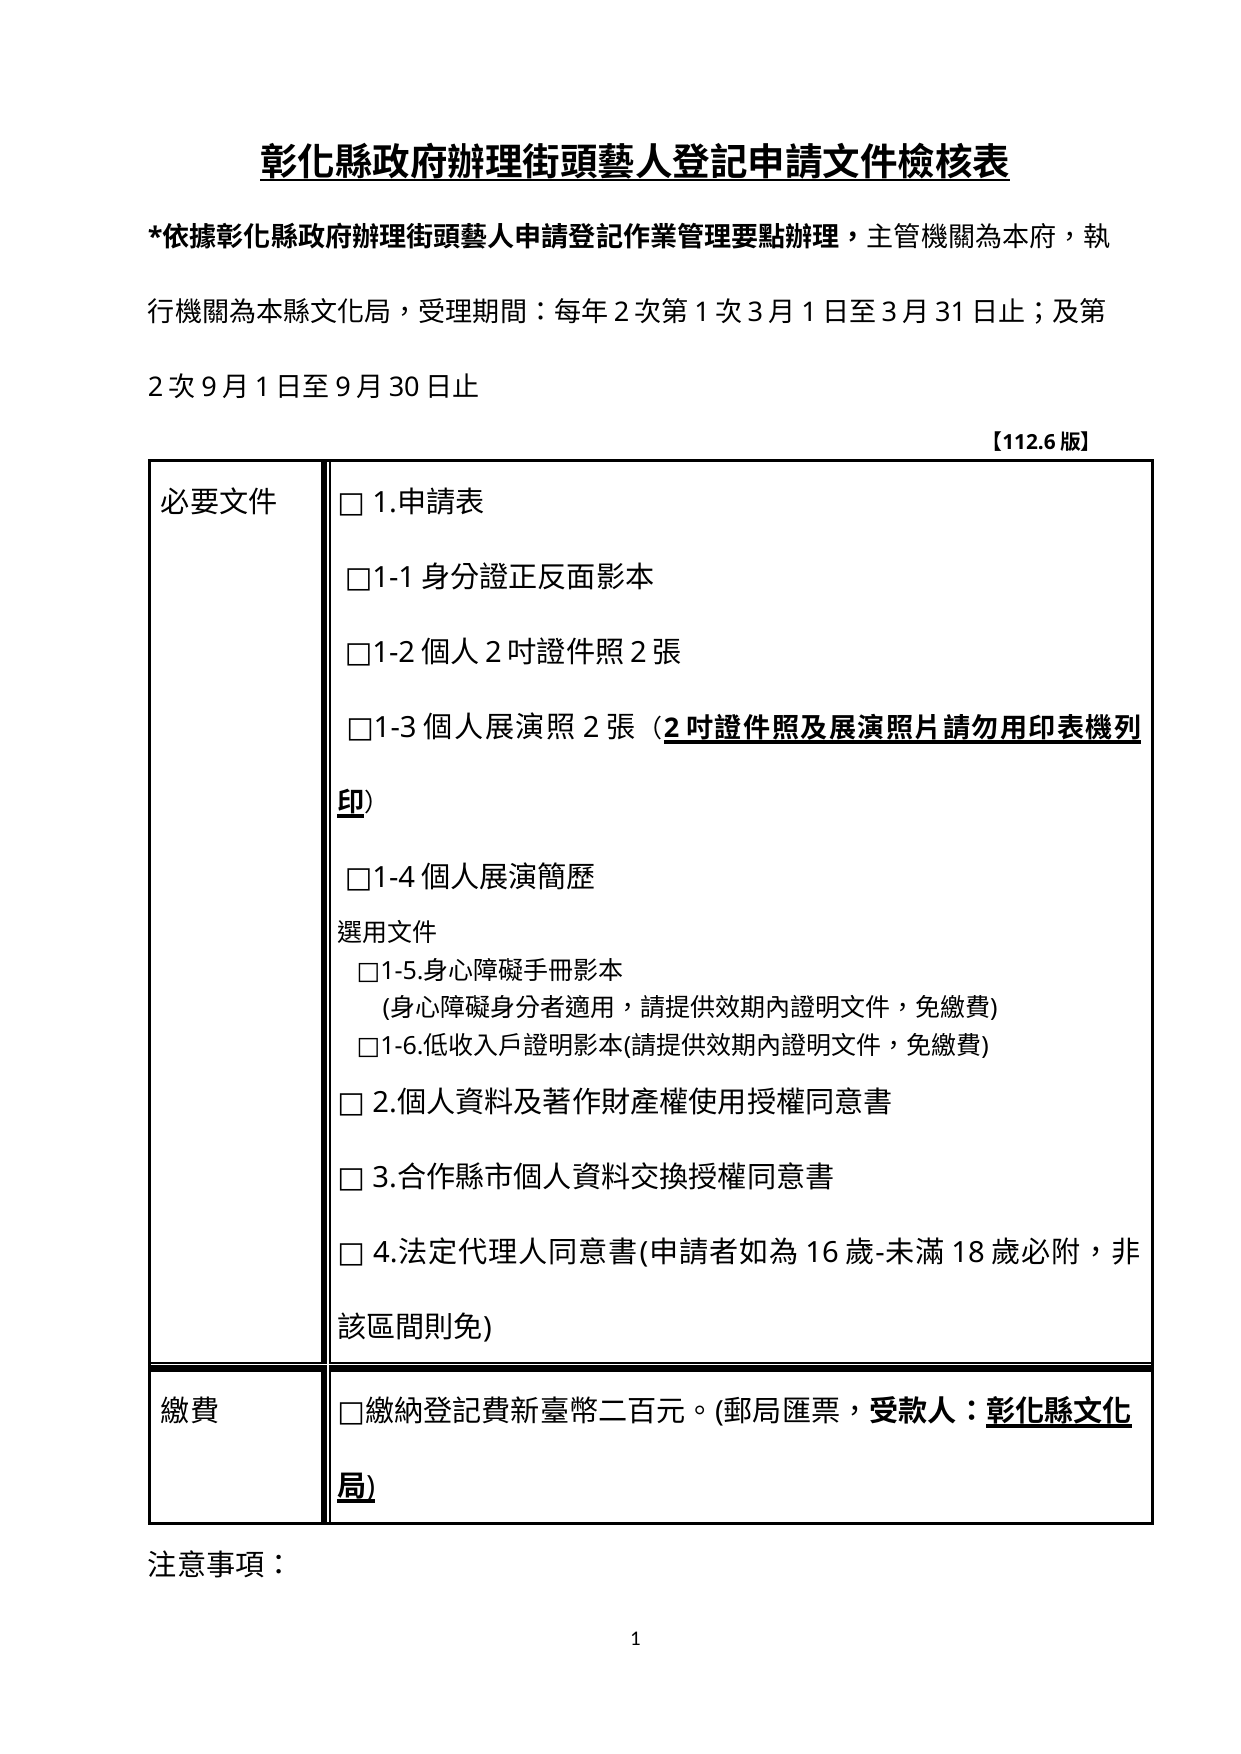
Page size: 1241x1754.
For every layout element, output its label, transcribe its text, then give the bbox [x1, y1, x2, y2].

table_cell □繳納登記費新臺幣二百元。(郵局匯票，受款人：彰化縣文化局) [331, 1372, 1151, 1522]
text 彰化縣政府辦理街頭藝人登記申請文件檢核表 [147, 122, 1122, 197]
text 【112.6版】 [147, 422, 1101, 459]
text 注意事項： [148, 1525, 1122, 1600]
table_header □ 1.申請表 □1-1身分證正反面影本 □1-2個人2吋證件照2張 □1-3個人展演照2張（2吋證件照及展演照片請勿用印表機列印） □1-4個人展演簡歷 選用文件 □1-5.身心障礙手冊影本 (身心障礙身分者適用，請提供效期內證明文件，免繳費) □1-6.低收入戶證明影本(請提供效期內證明文件，免繳費) □ 2.個人資料及著作財產權使用授權同意書 □ 3.合作縣市個人資料交換授權同意書 □ 4.法定代理人同意書(申請者如為16歲-未滿18歲必附，非該區間則免) [331, 462, 1151, 1362]
table_header 必要文件 [151, 462, 321, 1362]
text *依據彰化縣政府辦理街頭藝人申請登記作業管理要點辦理，主管機關為本府，執行機關為本縣文化局，受理期間：每年2次第1次3月1日至3月31日止；及第2次9月1日至9月30日止 [148, 197, 1122, 422]
table_cell 繳費 [151, 1372, 321, 1522]
